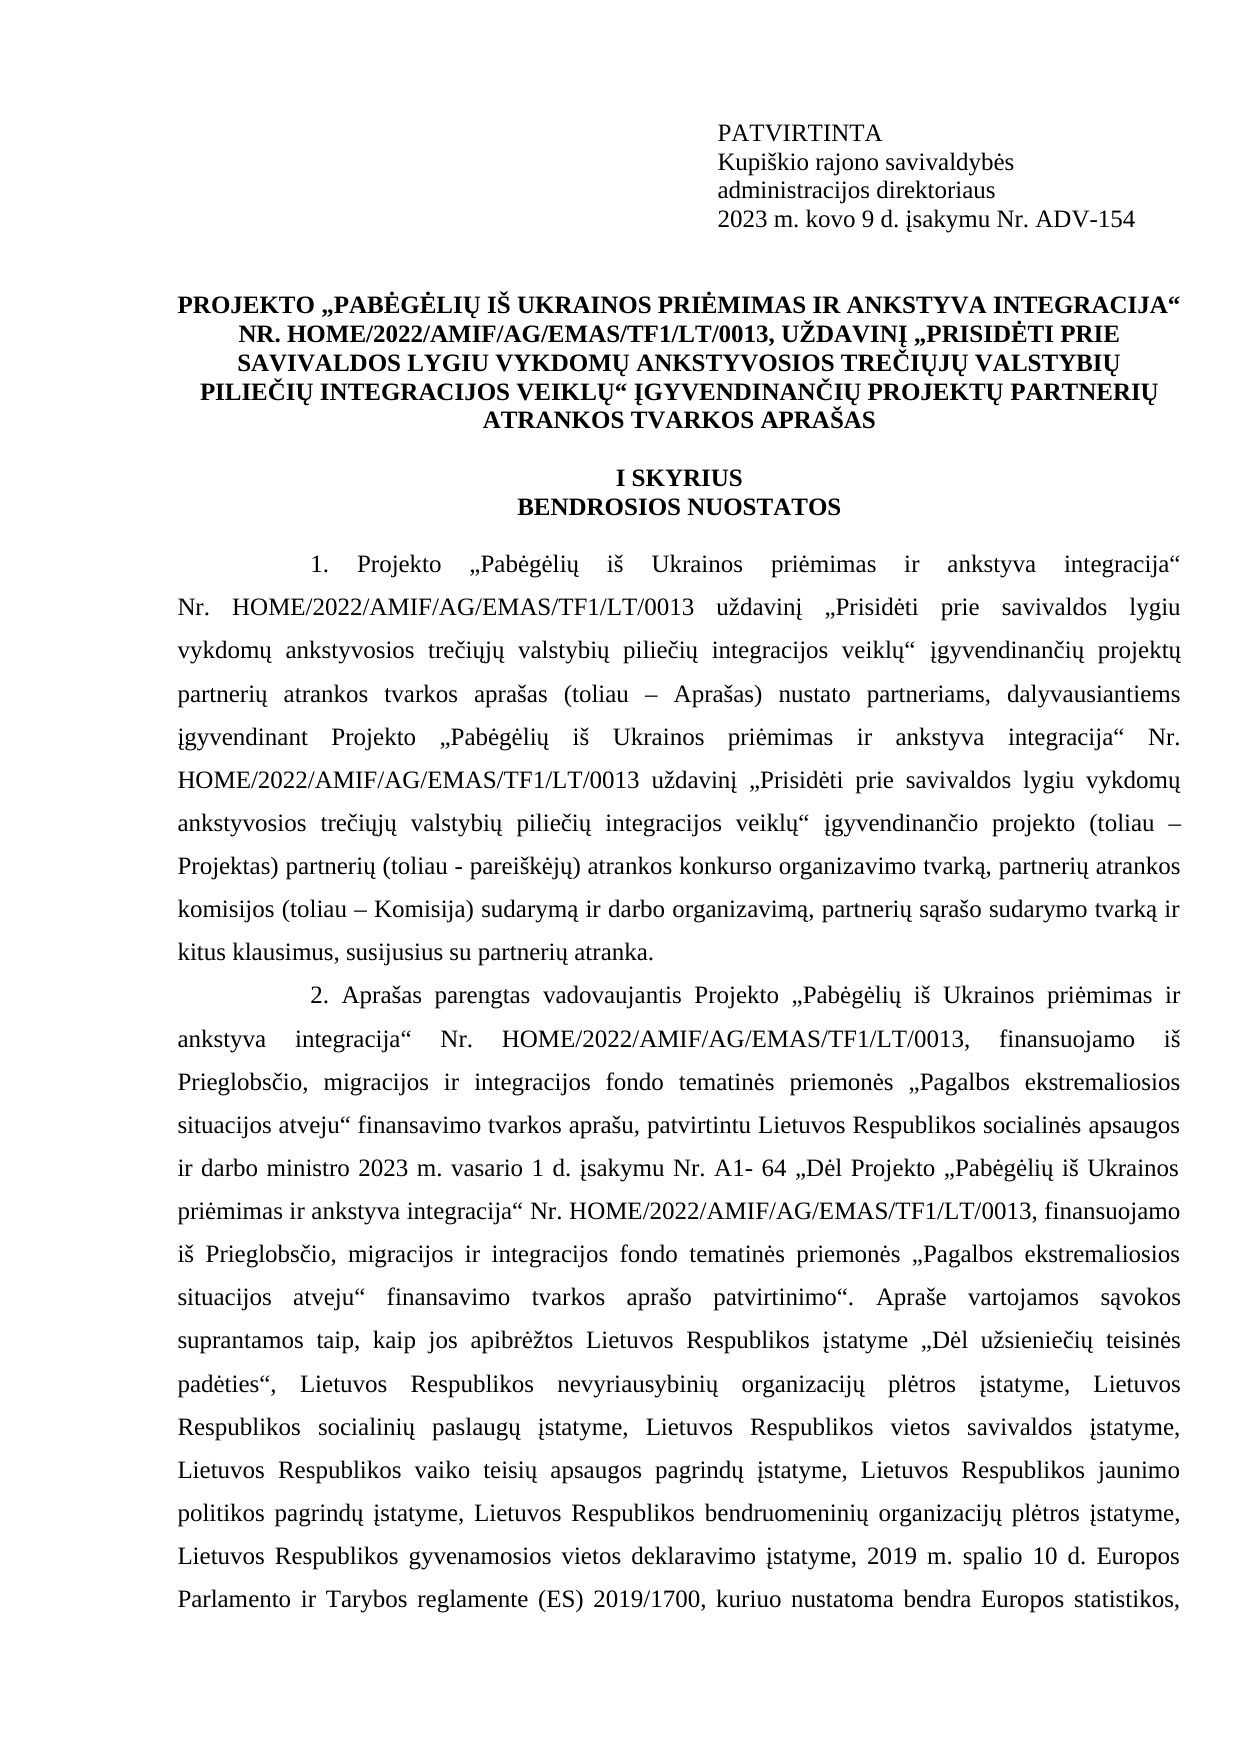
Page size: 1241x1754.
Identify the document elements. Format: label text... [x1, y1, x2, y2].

text Kupiškio rajono savivaldybės [717, 147, 1181, 176]
text I SKYRIUS [177, 463, 1181, 492]
text 2. Aprašas parengtas vadovaujantis Projekto „Pabėgėlių iš Ukrainos priėmimas ir ankstyva integracija“ Nr. HOME/2022/AMIF/AG/EMAS/TF1/LT/0013, finansuojamo iš Prieglobsčio, migracijos ir integracijos fondo tematinės priemonės „Pagalbos ekstremaliosios situacijos atveju“ finansavimo tvarkos aprašu, patvirtintu Lietuvos Respublikos socialinės apsaugos ir darbo ministro 2023 m. vasario 1 d. įsakymu Nr. A1- 64 „Dėl Projekto „Pabėgėlių iš Ukrainos priėmimas ir ankstyva integracija“ Nr. HOME/2022/AMIF/AG/EMAS/TF1/LT/0013, finansuojamo iš Prieglobsčio, migracijos ir integracijos fondo tematinės priemonės „Pagalbos ekstremaliosios situacijos atveju“ finansavimo tvarkos aprašo patvirtinimo“. Apraše vartojamos sąvokos suprantamos taip, kaip jos apibrėžtos Lietuvos Respublikos įstatyme „Dėl užsieniečių teisinės padėties“, Lietuvos Respublikos nevyriausybinių organizacijų plėtros įstatyme, Lietuvos Respublikos socialinių paslaugų įstatyme, Lietuvos Respublikos vietos savivaldos įstatyme, Lietuvos Respublikos vaiko teisių apsaugos pagrindų įstatyme, Lietuvos Respublikos jaunimo politikos pagrindų įstatyme, Lietuvos Respublikos bendruomeninių organizacijų plėtros įstatyme, Lietuvos Respublikos gyvenamosios vietos deklaravimo įstatyme, 2019 m. spalio 10 d. Europos Parlamento ir Tarybos reglamente (ES) 2019/1700, kuriuo nustatoma bendra Europos statistikos, [177, 981, 1181, 1613]
text administracijos direktoriaus [717, 176, 1181, 204]
text 1. Projekto „Pabėgėlių iš Ukrainos priėmimas ir ankstyva integracija“ Nr. HOME/2022/AMIF/AG/EMAS/TF1/LT/0013 uždavinį „Prisidėti prie savivaldos lygiu vykdomų ankstyvosios trečiųjų valstybių piliečių integracijos veiklų“ įgyvendinančių projektų partnerių atrankos tvarkos aprašas (toliau – Aprašas) nustato partneriams, dalyvausiantiems įgyvendinant Projekto „Pabėgėlių iš Ukrainos priėmimas ir ankstyva integracija“ Nr. HOME/2022/AMIF/AG/EMAS/TF1/LT/0013 uždavinį „Prisidėti prie savivaldos lygiu vykdomų ankstyvosios trečiųjų valstybių piliečių integracijos veiklų“ įgyvendinančio projekto (toliau – Projektas) partnerių (toliau - pareiškėjų) atrankos konkurso organizavimo tvarką, partnerių atrankos komisijos (toliau – Komisija) sudarymą ir darbo organizavimą, partnerių sąrašo sudarymo tvarką ir kitus klausimus, susijusius su partnerių atranka. [177, 549, 1181, 966]
text PROJEKTO „PABĖGĖLIŲ IŠ UKRAINOS PRIĖMIMAS IR ANKSTYVA INTEGRACIJA“ NR. HOME/2022/AMIF/AG/EMAS/TF1/LT/0013, UŽDAVINĮ „PRISIDĖTI PRIE SAVIVALDOS LYGIU VYKDOMŲ ANKSTYVOSIOS TREČIŲJŲ VALSTYBIŲ PILIEČIŲ INTEGRACIJOS VEIKLŲ“ ĮGYVENDINANČIŲ PROJEKTŲ PARTNERIŲ ATRANKOS TVARKOS APRAŠAS [177, 291, 1181, 434]
text BENDROSIOS NUOSTATOS [177, 492, 1181, 521]
text PATVIRTINTA [717, 118, 1181, 147]
text 2023 m. kovo 9 d. įsakymu Nr. ADV-154 [717, 204, 1181, 233]
